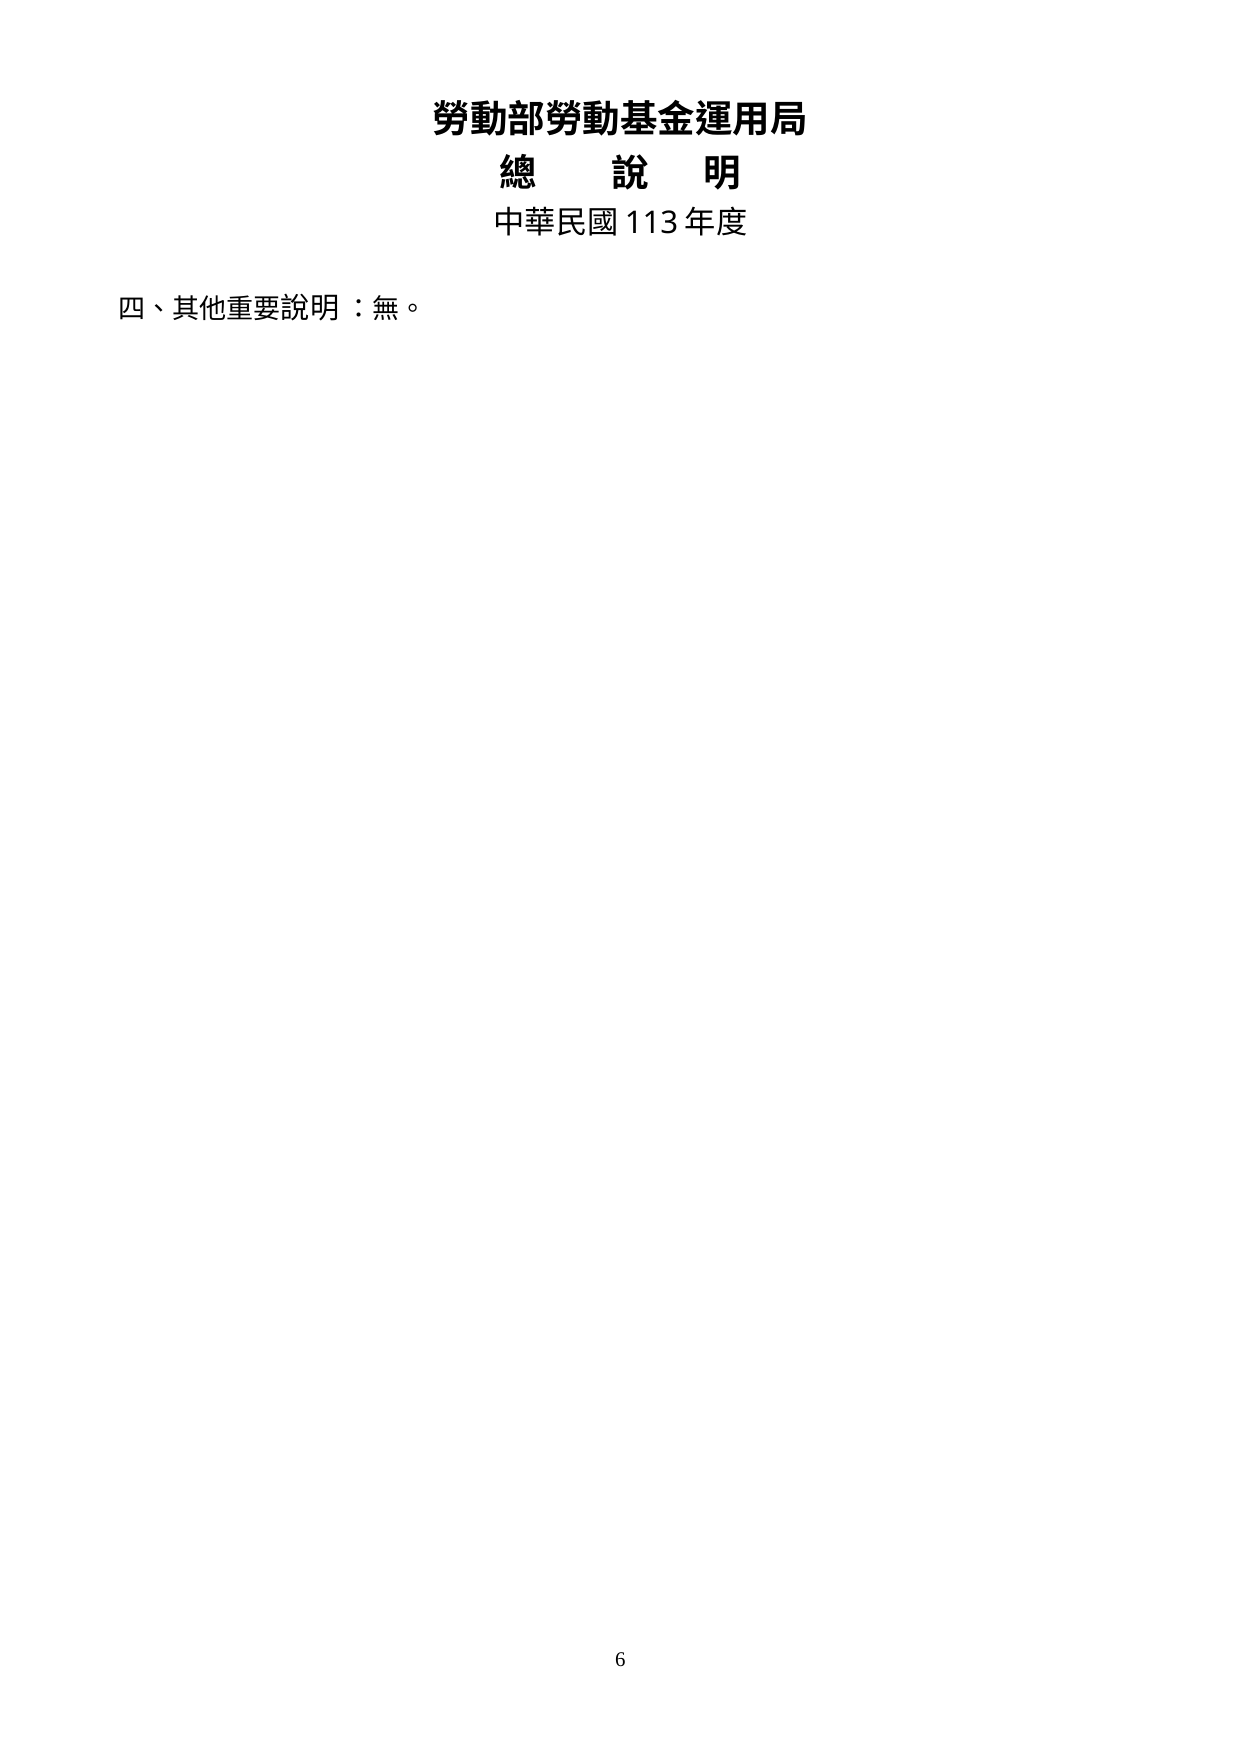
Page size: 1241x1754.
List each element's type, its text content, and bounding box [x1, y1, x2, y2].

text 四、其他重要說明 ：無。 [118, 285, 1122, 327]
